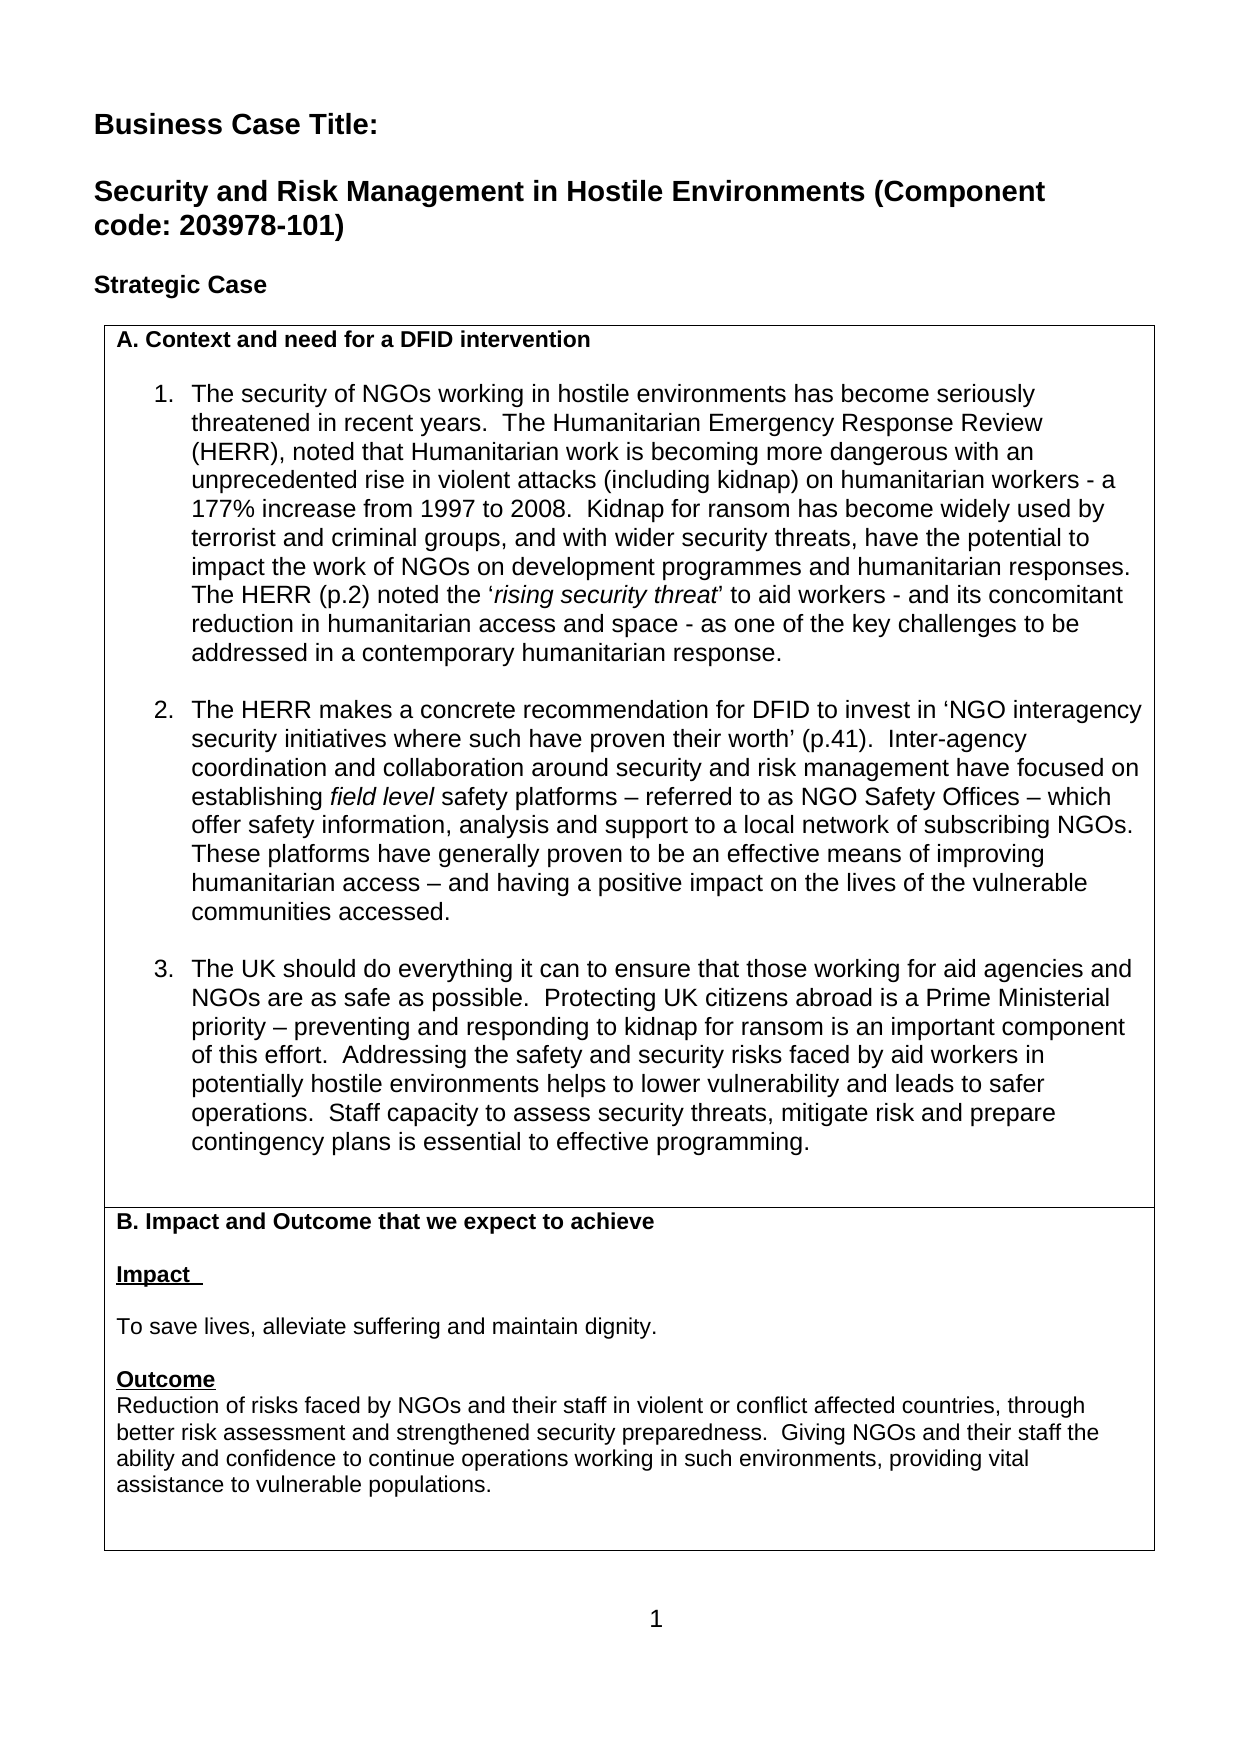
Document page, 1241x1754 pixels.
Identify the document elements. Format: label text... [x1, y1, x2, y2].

text Business Case Title: [93, 107, 1125, 141]
table_cell B. Impact and Outcome that we expect to achieve Impact To save lives, alleviate suffering and maintain dignity. Outcome Reduction of risks faced by NGOs and their staff in violent or conflict affected countries, through better risk assessment and strengthened security preparedness. Giving NGOs and their staff the ability and confidence to continue operations working in such environments, providing vital assistance to vulnerable populations. [105, 1208, 1154, 1550]
table_header A. Context and need for a DFID intervention The security of NGOs working in hostile environments has become seriously threatened in recent years. The Humanitarian Emergency Response Review (HERR), noted that Humanitarian work is becoming more dangerous with an unprecedented rise in violent attacks (including kidnap) on humanitarian workers - a 177% increase from 1997 to 2008. Kidnap for ransom has become widely used by terrorist and criminal groups, and with wider security threats, have the potential to impact the work of NGOs on development programmes and humanitarian responses. The HERR (p.2) noted the ‘rising security threat’ to aid workers - and its concomitant reduction in humanitarian access and space - as one of the key challenges to be addressed in a contemporary humanitarian response. The HERR makes a concrete recommendation for DFID to invest in ‘NGO interagency security initiatives where such have proven their worth’ (p.41). Inter-agency coordination and collaboration around security and risk management have focused on establishing field level safety platforms – referred to as NGO Safety Offices – which offer safety information, analysis and support to a local network of subscribing NGOs. These platforms have generally proven to be an effective means of improving humanitarian access – and having a positive impact on the lives of the vulnerable communities accessed. The UK should do everything it can to ensure that those working for aid agencies and NGOs are as safe as possible. Protecting UK citizens abroad is a Prime Ministerial priority – preventing and responding to kidnap for ransom is an important component of this effort. Addressing the safety and security risks faced by aid workers in potentially hostile environments helps to lower vulnerability and leads to safer operations. Staff capacity to assess security threats, mitigate risk and prepare contingency plans is essential to effective programming. [105, 326, 1154, 1207]
text Security and Risk Management in Hostile Environments (Component code: 203978-101) [93, 174, 1125, 242]
text Strategic Case [93, 270, 1125, 299]
